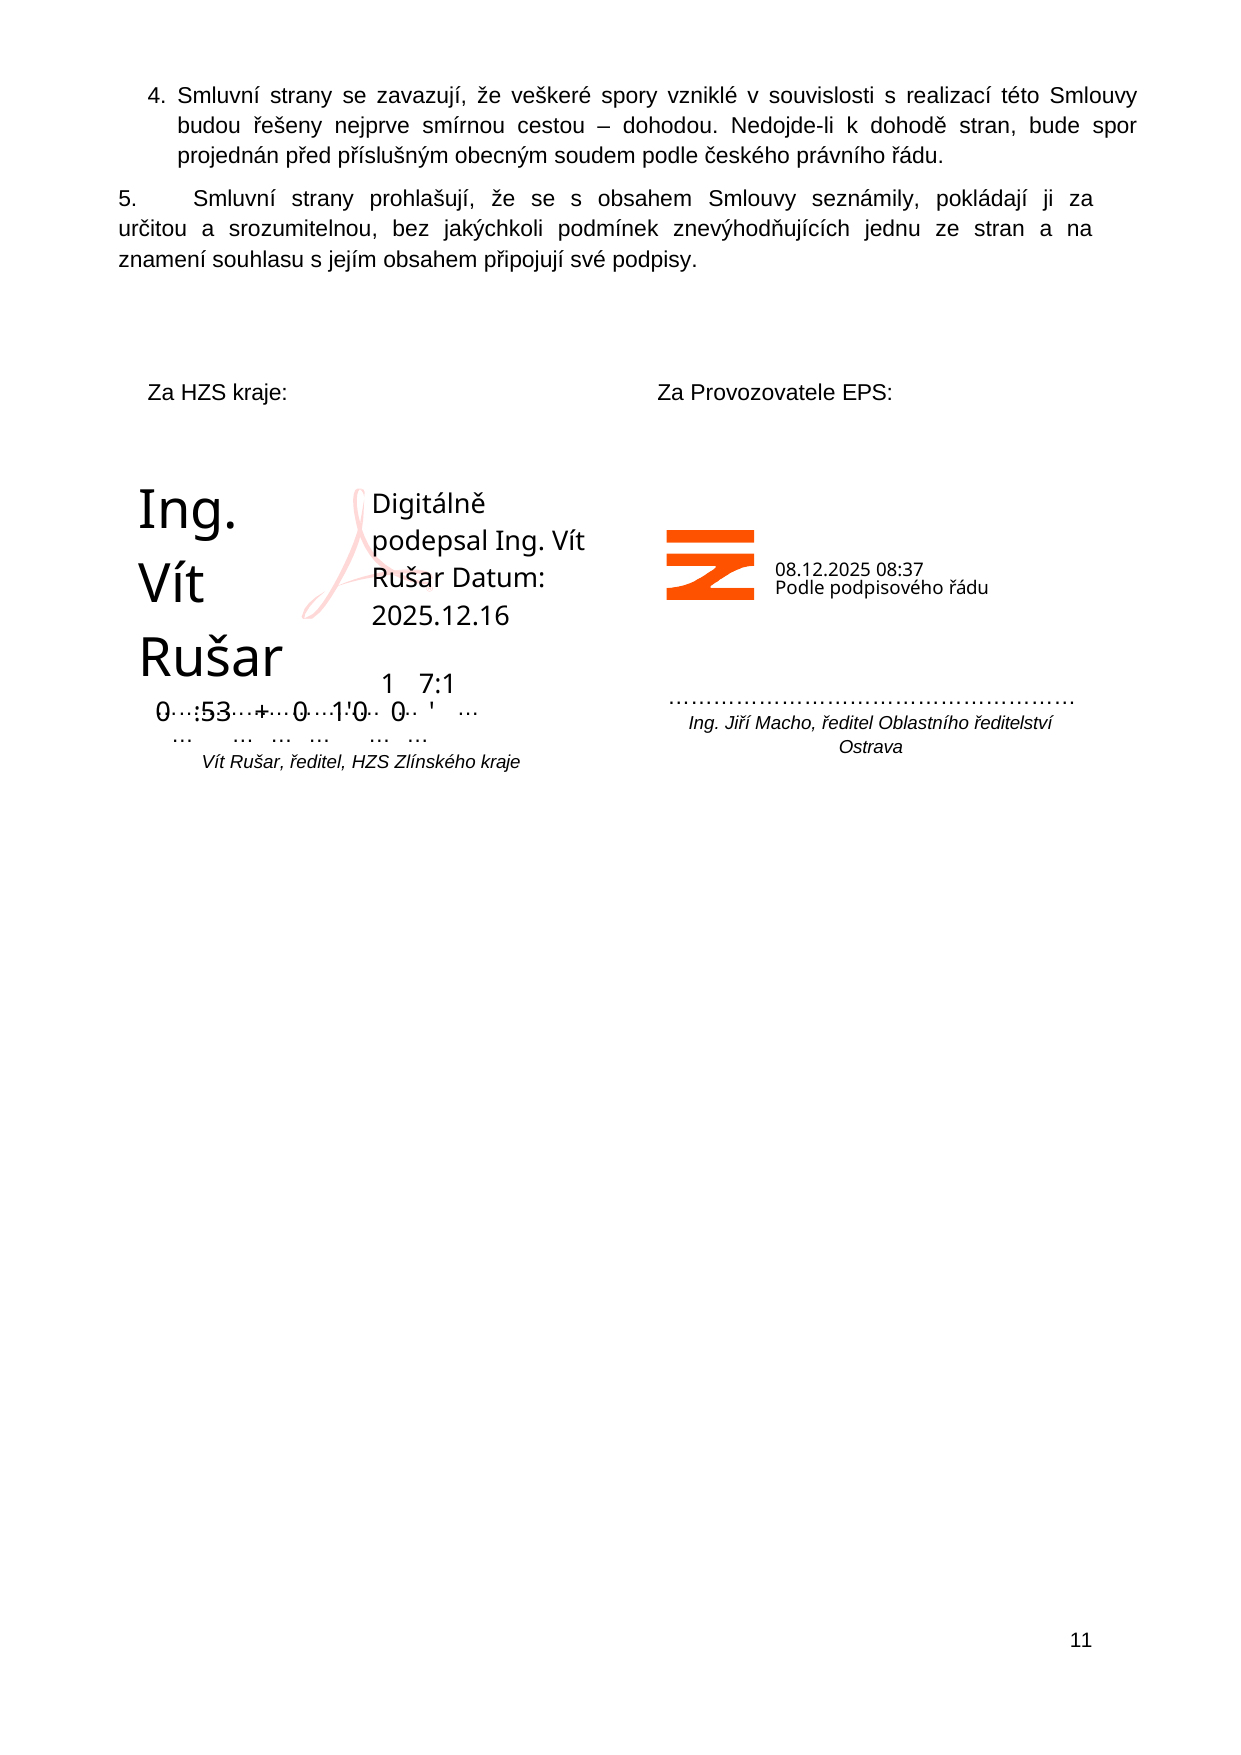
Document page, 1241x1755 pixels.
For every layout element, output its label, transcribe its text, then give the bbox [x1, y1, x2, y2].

text Ing. Vít Rušar [138, 471, 297, 692]
text Podle podpisového řádu [775, 584, 831, 597]
text Ing. Jiří Macho, ředitel Oblastního ředitelství [628, 711, 1115, 733]
text Za HZS kraje: Za Provozovatele EPS: [147, 379, 1137, 405]
text …………………………1…7:1…0…:53…+…0…1'0…0…' [155, 692, 558, 751]
text 08.12.2025 08:37 [775, 556, 1020, 581]
text ……………………………………………… [628, 692, 1115, 708]
text Digitálně podepsal Ing. Vít Rušar Datum: 2025.12.16 [371, 484, 585, 633]
text Ostrava [628, 736, 1115, 758]
list Smluvní strany se zavazují, že veškeré spory vzniklé v souvislosti s realizací této Smlouvy budou řešeny nejprve smírnou cestou – dohodou. Nedojde-li k dohodě stran, bude spor projednán před příslušným obecným soudem podle českého právního řádu. [147, 82, 1137, 168]
text Vít Rušar, ředitel, HZS Zlínského kraje [201, 751, 558, 772]
text Podle podpisového řádu [866, 584, 1137, 597]
list Smluvní strany prohlašují, že se s obsahem Smlouvy seznámily, pokládají ji za určitou a srozumitelnou, bez jakýchkoli podmínek znevýhodňujících jednu ze stran a na znamení souhlasu s jejím obsahem připojují své podpisy. [118, 185, 1093, 272]
